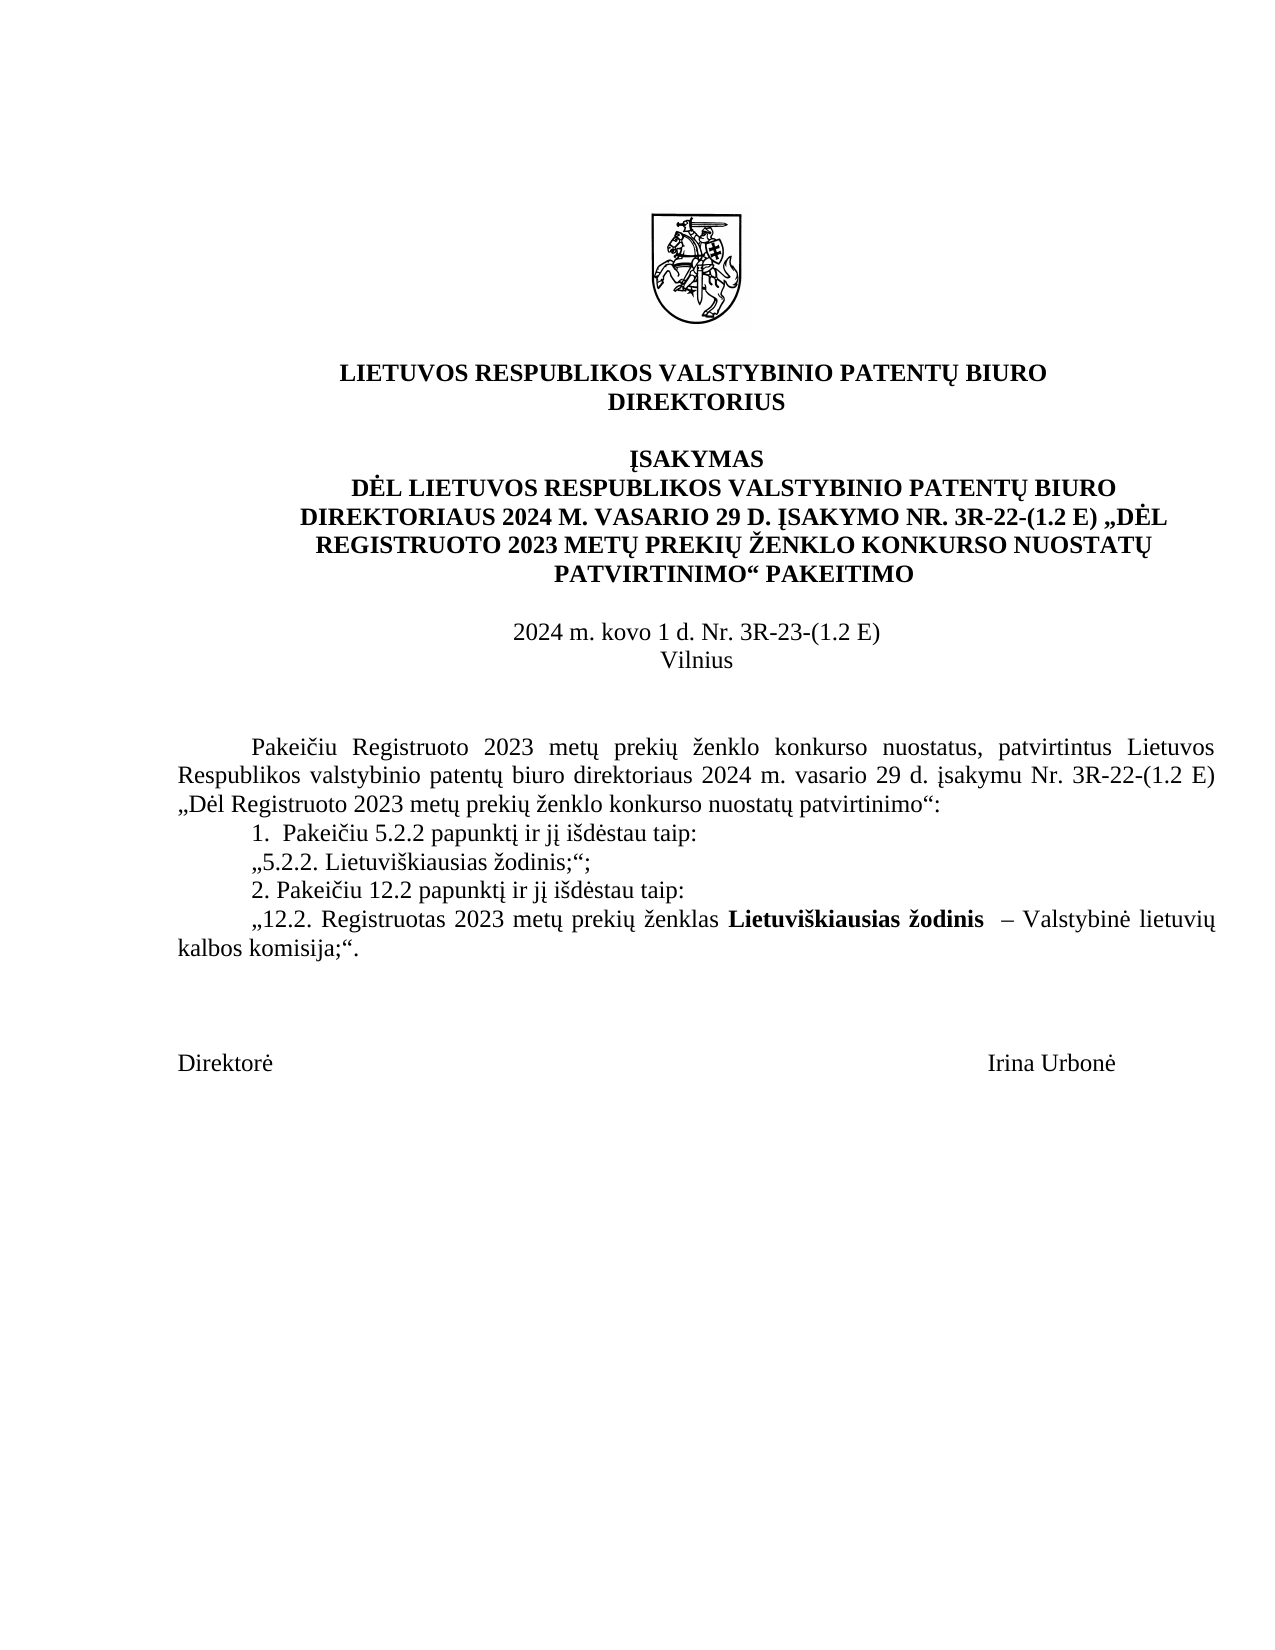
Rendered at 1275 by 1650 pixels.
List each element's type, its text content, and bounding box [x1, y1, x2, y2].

text 2024 m. kovo 1 d. Nr. 3R-23-(1.2 E) [177, 617, 1216, 646]
text Vilnius [177, 646, 1216, 674]
text ĮSAKYMAS [177, 444, 1216, 473]
text „12.2. Registruotas 2023 metų prekių ženklas Lietuviškiausias žodinis – Valstybinė lietuvių kalbos komisija;“. [177, 904, 1216, 962]
text LIETUVOS RESPUBLIKOS VALSTYBINIO PATENTŲ BIURO [177, 358, 1216, 387]
text 2. Pakeičiu 12.2 papunktį ir jį išdėstau taip: [177, 876, 1216, 904]
text Direktorė Irina Urbonė [177, 1048, 1216, 1077]
text DIREKTORIUS [177, 387, 1216, 416]
text „5.2.2. Lietuviškiausias žodinis;“; [177, 847, 1216, 876]
text DĖL LIETUVOS RESPUBLIKOS VALSTYBINIO PATENTŲ BIURO DIREKTORIAUS 2024 M. VASARIO 29 D. ĮSAKYMO NR. 3R-22-(1.2 E) „DĖL REGISTRUOTO 2023 METŲ PREKIŲ ŽENKLO KONKURSO NUOSTATŲ PATVIRTINIMO“ PAKEITIMO [252, 473, 1216, 588]
text Pakeičiu Registruoto 2023 metų prekių ženklo konkurso nuostatus, patvirtintus Lietuvos Respublikos valstybinio patentų biuro direktoriaus 2024 m. vasario 29 d. įsakymu Nr. 3R-22-(1.2 E) „Dėl Registruoto 2023 metų prekių ženklo konkurso nuostatų patvirtinimo“: [177, 732, 1216, 818]
text 1. Pakeičiu 5.2.2 papunktį ir jį išdėstau taip: [177, 818, 1216, 847]
